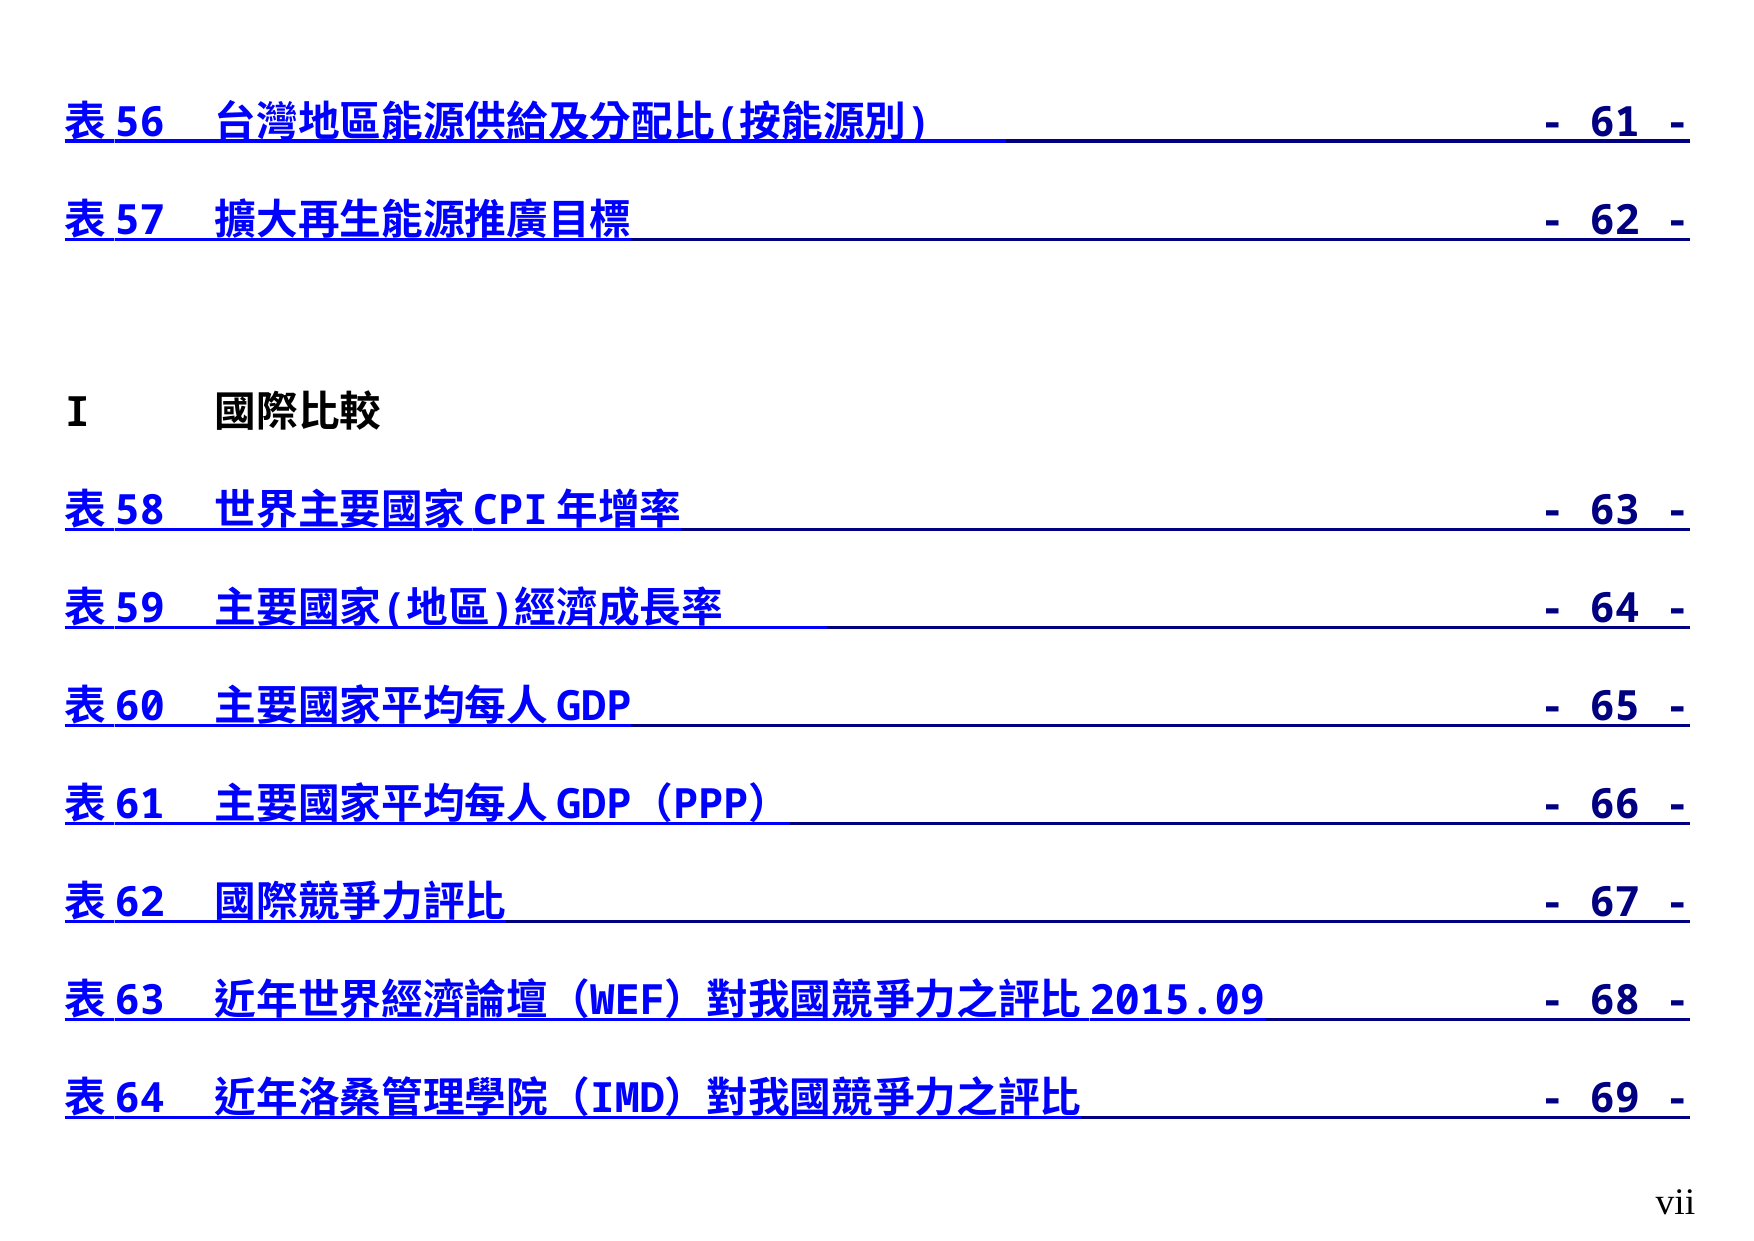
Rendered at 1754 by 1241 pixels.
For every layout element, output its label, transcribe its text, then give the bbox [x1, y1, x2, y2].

text 表63 近年世界經濟論壇（WEF）對我國競爭力之評比2015.09 - 68 - [64, 966, 1689, 1018]
text [64, 627, 1689, 635]
text [64, 921, 1689, 929]
text I 國際比較 [64, 378, 1689, 439]
text 表56 台灣地區能源供給及分配比(按能源別) - 61 - [64, 88, 1689, 139]
text 表64 近年洛桑管理學院（IMD）對我國競爭力之評比 - 69 - [64, 1064, 1689, 1116]
text 表62 國際競爭力評比 - 67 - [64, 868, 1689, 920]
text [64, 725, 1689, 733]
text 表59 主要國家(地區)經濟成長率 - 64 - [64, 574, 1689, 626]
text [64, 1117, 1689, 1125]
text 表61 主要國家平均每人GDP（PPP） - 66 - [64, 770, 1689, 822]
text [64, 823, 1689, 831]
text [64, 1019, 1689, 1027]
text [64, 140, 1689, 148]
text 表58 世界主要國家CPI年增率 - 63 - [64, 476, 1689, 528]
text 表60 主要國家平均每人GDP - 65 - [64, 672, 1689, 724]
text [64, 239, 1689, 246]
text [64, 529, 1689, 537]
text 表57 擴大再生能源推廣目標 - 62 - [64, 186, 1689, 238]
